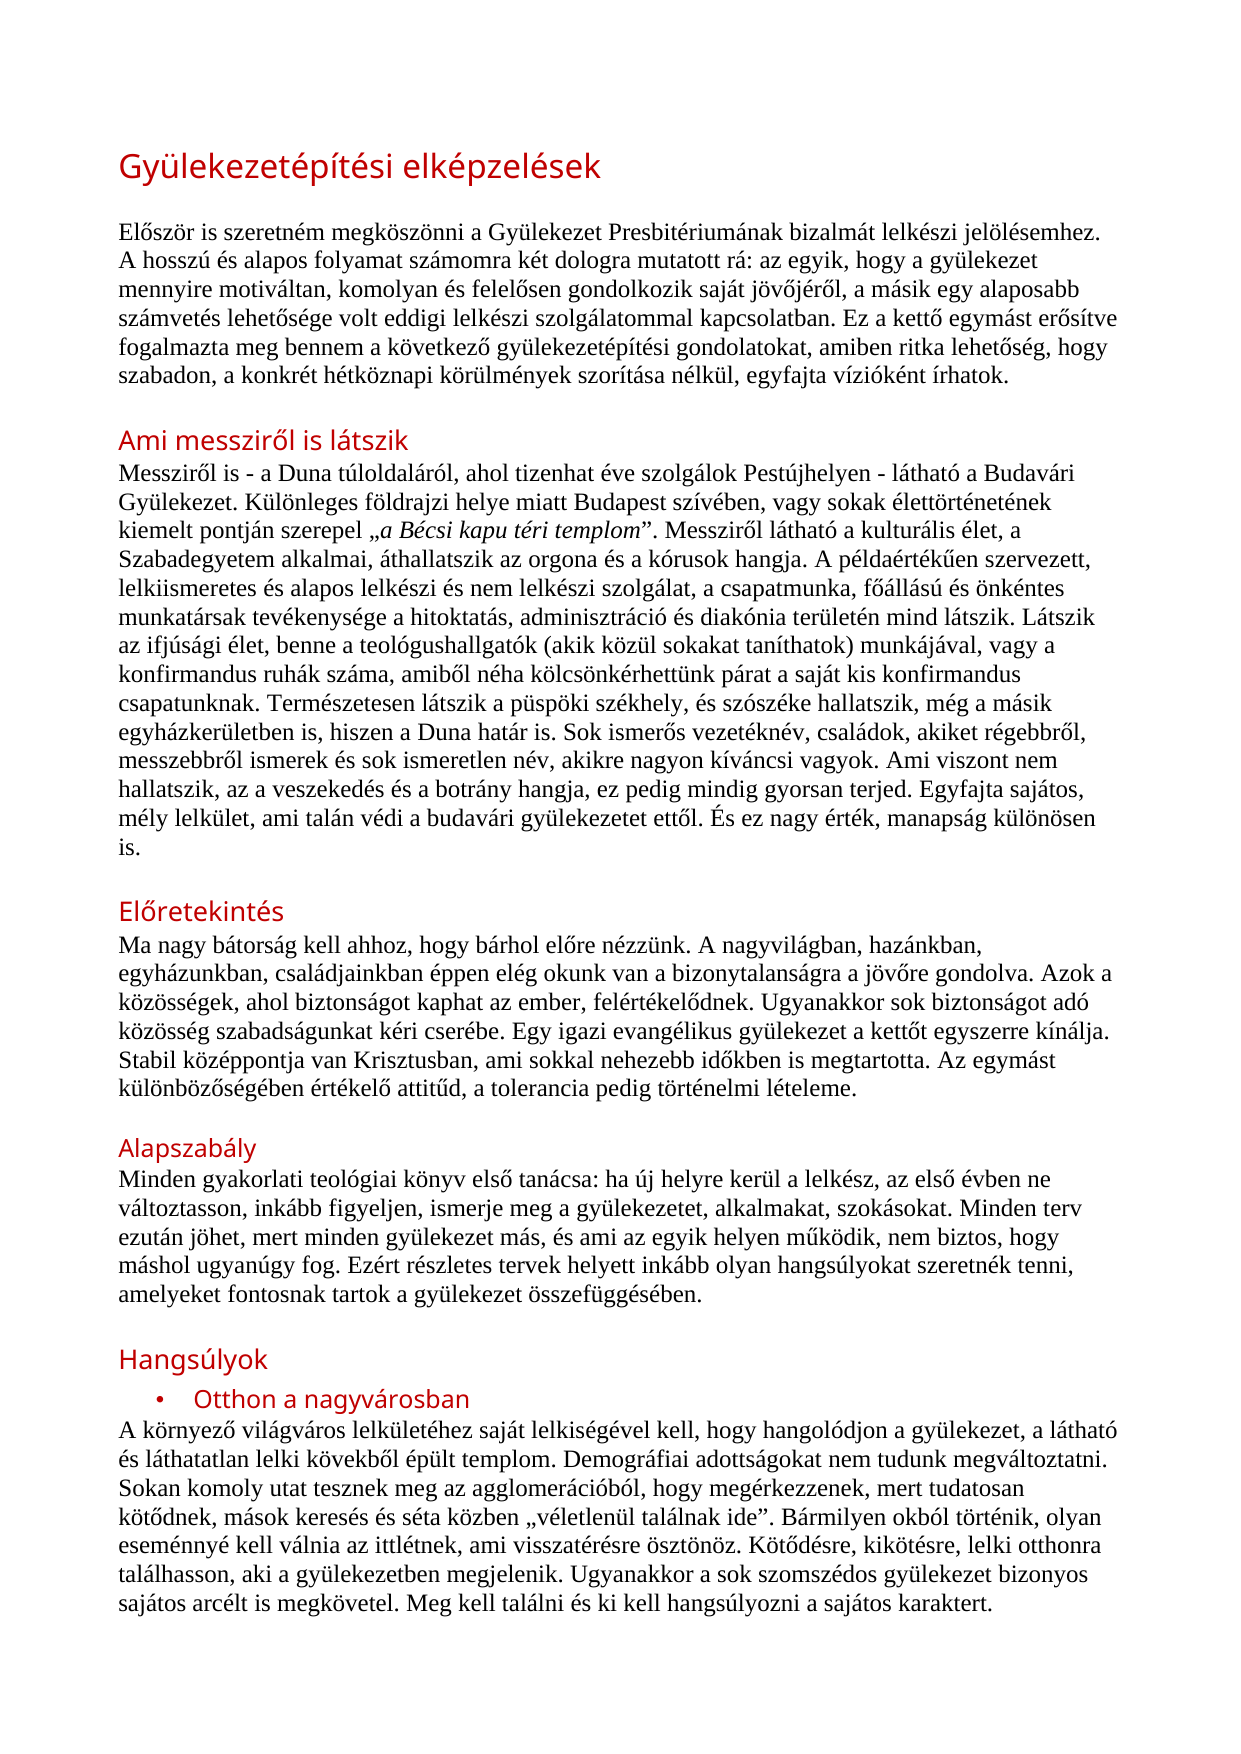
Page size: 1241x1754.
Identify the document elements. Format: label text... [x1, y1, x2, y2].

text Gyülekezetépítési elképzelések [118, 143, 1122, 188]
text A környező világváros lelkületéhez saját lelkiségével kell, hogy hangolódjon a gyülekezet, a látható és láthatatlan lelki kövekből épült templom. Demográfiai adottságokat nem tudunk megváltoztatni. Sokan komoly utat tesznek meg az agglomerációból, hogy megérkezzenek, mert tudatosan kötődnek, mások keresés és séta közben „véletlenül találnak ide”. Bármilyen okból történik, olyan eseménnyé kell válnia az ittlétnek, ami visszatérésre ösztönöz. Kötődésre, kikötésre, lelki otthonra találhasson, aki a gyülekezetben megjelenik. Ugyanakkor a sok szomszédos gyülekezet bizonyos sajátos arcélt is megkövetel. Meg kell találni és ki kell hangsúlyozni a sajátos karaktert. [118, 1415, 1122, 1617]
text Minden gyakorlati teológiai könyv első tanácsa: ha új helyre kerül a lelkész, az első évben ne változtasson, inkább figyeljen, ismerje meg a gyülekezetet, alkalmakat, szokásokat. Minden terv ezután jöhet, mert minden gyülekezet más, és ami az egyik helyen működik, nem biztos, hogy máshol ugyanúgy fog. Ezért részletes tervek helyett inkább olyan hangsúlyokat szeretnék tenni, amelyeket fontosnak tartok a gyülekezet összefüggésében. [118, 1164, 1122, 1308]
text Messziről is - a Duna túloldaláról, ahol tizenhat éve szolgálok Pestújhelyen - látható a Budavári Gyülekezet. Különleges földrajzi helye miatt Budapest szívében, vagy sokak élettörténetének kiemelt pontján szerepel „a Bécsi kapu téri templom”. Messziről látható a kulturális élet, a Szabadegyetem alkalmai, áthallatszik az orgona és a kórusok hangja. A példaértékűen szervezett, lelkiismeretes és alapos lelkészi és nem lelkészi szolgálat, a csapatmunka, főállású és önkéntes munkatársak tevékenysége a hitoktatás, adminisztráció és diakónia területén mind látszik. Látszik az ifjúsági élet, benne a teológushallgatók (akik közül sokakat taníthatok) munkájával, vagy a konfirmandus ruhák száma, amiből néha kölcsönkérhettünk párat a saját kis konfirmandus csapatunknak. Természetesen látszik a püspöki székhely, és szószéke hallatszik, még a másik egyházkerületben is, hiszen a Duna határ is. Sok ismerős vezetéknév, családok, akiket régebbről, messzebbről ismerek és sok ismeretlen név, akikre nagyon kíváncsi vagyok. Ami viszont nem hallatszik, az a veszekedés és a botrány hangja, ez pedig mindig gyorsan terjed. Egyfajta sajátos, mély lelkület, ami talán védi a budavári gyülekezetet ettől. És ez nagy érték, manapság különösen is. [118, 458, 1122, 861]
text Először is szeretném megköszönni a Gyülekezet Presbitériumának bizalmát lelkészi jelölésemhez. A hosszú és alapos folyamat számomra két dologra mutatott rá: az egyik, hogy a gyülekezet mennyire motiváltan, komolyan és felelősen gondolkozik saját jövőjéről, a másik egy alaposabb számvetés lehetősége volt eddigi lelkészi szolgálatommal kapcsolatban. Ez a kettő egymást erősítve fogalmazta meg bennem a következő gyülekezetépítési gondolatokat, amiben ritka lehetőség, hogy szabadon, a konkrét hétköznapi körülmények szorítása nélkül, egyfajta vízióként írhatok. [118, 217, 1122, 389]
text Hangsúlyok [118, 1340, 1122, 1377]
text Ma nagy bátorság kell ahhoz, hogy bárhol előre nézzünk. A nagyvilágban, hazánkban, egyházunkban, családjainkban éppen elég okunk van a bizonytalanságra a jövőre gondolva. Azok a közösségek, ahol biztonságot kaphat az ember, felértékelődnek. Ugyanakkor sok biztonságot adó közösség szabadságunkat kéri cserébe. Egy igazi evangélikus gyülekezet a kettőt egyszerre kínálja. Stabil középpontja van Krisztusban, ami sokkal nehezebb időkben is megtartotta. Az egymást különbözőségében értékelő attitűd, a tolerancia pedig történelmi lételeme. [118, 930, 1122, 1102]
text Alapszabály [118, 1130, 1122, 1164]
text Ami messziről is látszik [118, 421, 1122, 458]
text Előretekintés [118, 893, 1122, 930]
list Otthon a nagyvárosban [156, 1381, 1122, 1415]
